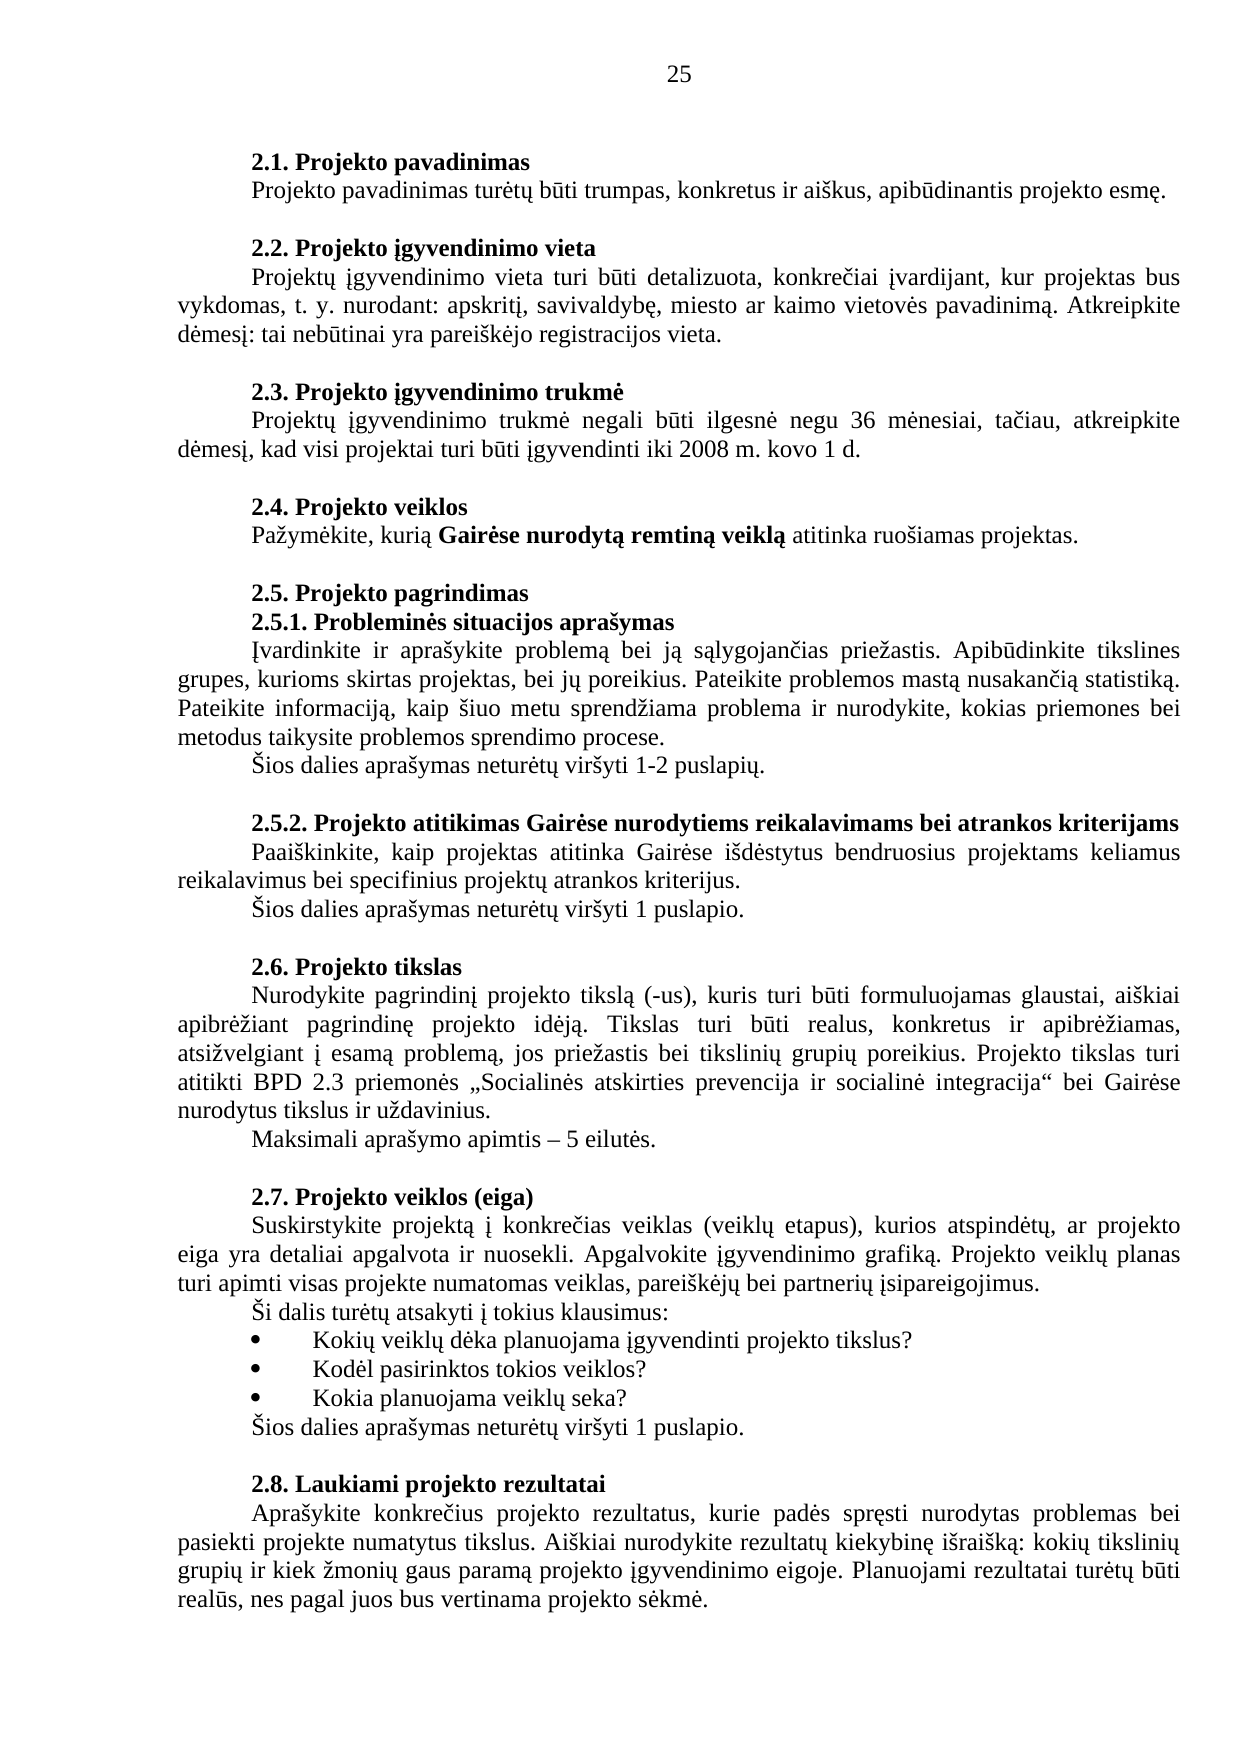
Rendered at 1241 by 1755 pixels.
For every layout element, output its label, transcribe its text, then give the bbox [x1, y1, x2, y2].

text  Kodėl pasirinktos tokios veiklos? [177, 1354, 1181, 1383]
text 2.8. Laukiami projekto rezultatai [177, 1469, 1181, 1498]
text Šios dalies aprašymas neturėtų viršyti 1 puslapio. [177, 894, 1181, 923]
text  Kokia planuojama veiklų seka? [177, 1383, 1181, 1412]
text  Kokių veiklų dėka planuojama įgyvendinti projekto tikslus? [177, 1326, 1181, 1354]
text 2.5. Projekto pagrindimas [177, 578, 1181, 607]
text 2.4. Projekto veiklos [177, 492, 1181, 521]
text 2.1. Projekto pavadinimas [177, 147, 1181, 176]
text Paaiškinkite, kaip projektas atitinka Gairėse išdėstytus bendruosius projektams keliamus reikalavimus bei specifinius projektų atrankos kriterijus. [177, 837, 1181, 894]
text Pažymėkite, kurią Gairėse nurodytą remtiną veiklą atitinka ruošiamas projektas. [177, 521, 1181, 549]
text Įvardinkite ir aprašykite problemą bei ją sąlygojančias priežastis. Apibūdinkite tikslines grupes, kurioms skirtas projektas, bei jų poreikius. Pateikite problemos mastą nusakančią statistiką. Pateikite informaciją, kaip šiuo metu sprendžiama problema ir nurodykite, kokias priemones bei metodus taikysite problemos sprendimo procese. [177, 636, 1181, 751]
text 2.5.2. Projekto atitikimas Gairėse nurodytiems reikalavimams bei atrankos kriterijams [177, 808, 1181, 837]
text Suskirstykite projektą į konkrečias veiklas (veiklų etapus), kurios atspindėtų, ar projekto eiga yra detaliai apgalvota ir nuosekli. Apgalvokite įgyvendinimo grafiką. Projekto veiklų planas turi apimti visas projekte numatomas veiklas, pareiškėjų bei partnerių įsipareigojimus. [177, 1211, 1181, 1297]
text Projektų įgyvendinimo trukmė negali būti ilgesnė negu 36 mėnesiai, tačiau, atkreipkite dėmesį, kad visi projektai turi būti įgyvendinti iki 2008 m. kovo 1 d. [177, 406, 1181, 463]
text Ši dalis turėtų atsakyti į tokius klausimus: [177, 1297, 1181, 1326]
text Maksimali aprašymo apimtis – 5 eilutės. [177, 1124, 1181, 1153]
text 2.6. Projekto tikslas [177, 952, 1181, 981]
text Projektų įgyvendinimo vieta turi būti detalizuota, konkrečiai įvardijant, kur projektas bus vykdomas, t. y. nurodant: apskritį, savivaldybę, miesto ar kaimo vietovės pavadinimą. Atkreipkite dėmesį: tai nebūtinai yra pareiškėjo registracijos vieta. [177, 262, 1181, 348]
text 2.3. Projekto įgyvendinimo trukmė [177, 377, 1181, 406]
text 2.7. Projekto veiklos (eiga) [177, 1182, 1181, 1211]
text 2.5.1. Probleminės situacijos aprašymas [177, 607, 1181, 636]
text Nurodykite pagrindinį projekto tikslą (-us), kuris turi būti formuluojamas glaustai, aiškiai apibrėžiant pagrindinę projekto idėją. Tikslas turi būti realus, konkretus ir apibrėžiamas, atsižvelgiant į esamą problemą, jos priežastis bei tikslinių grupių poreikius. Projekto tikslas turi atitikti BPD 2.3 priemonės „Socialinės atskirties prevencija ir socialinė integracija“ bei Gairėse nurodytus tikslus ir uždavinius. [177, 981, 1181, 1124]
text 2.2. Projekto įgyvendinimo vieta [177, 233, 1181, 262]
text Aprašykite konkrečius projekto rezultatus, kurie padės spręsti nurodytas problemas bei pasiekti projekte numatytus tikslus. Aiškiai nurodykite rezultatų kiekybinę išraišką: kokių tikslinių grupių ir kiek žmonių gaus paramą projekto įgyvendinimo eigoje. Planuojami rezultatai turėtų būti realūs, nes pagal juos bus vertinama projekto sėkmė. [177, 1498, 1181, 1613]
text Šios dalies aprašymas neturėtų viršyti 1-2 puslapių. [177, 751, 1181, 779]
text Projekto pavadinimas turėtų būti trumpas, konkretus ir aiškus, apibūdinantis projekto esmę. [177, 176, 1181, 204]
text Šios dalies aprašymas neturėtų viršyti 1 puslapio. [177, 1412, 1181, 1441]
